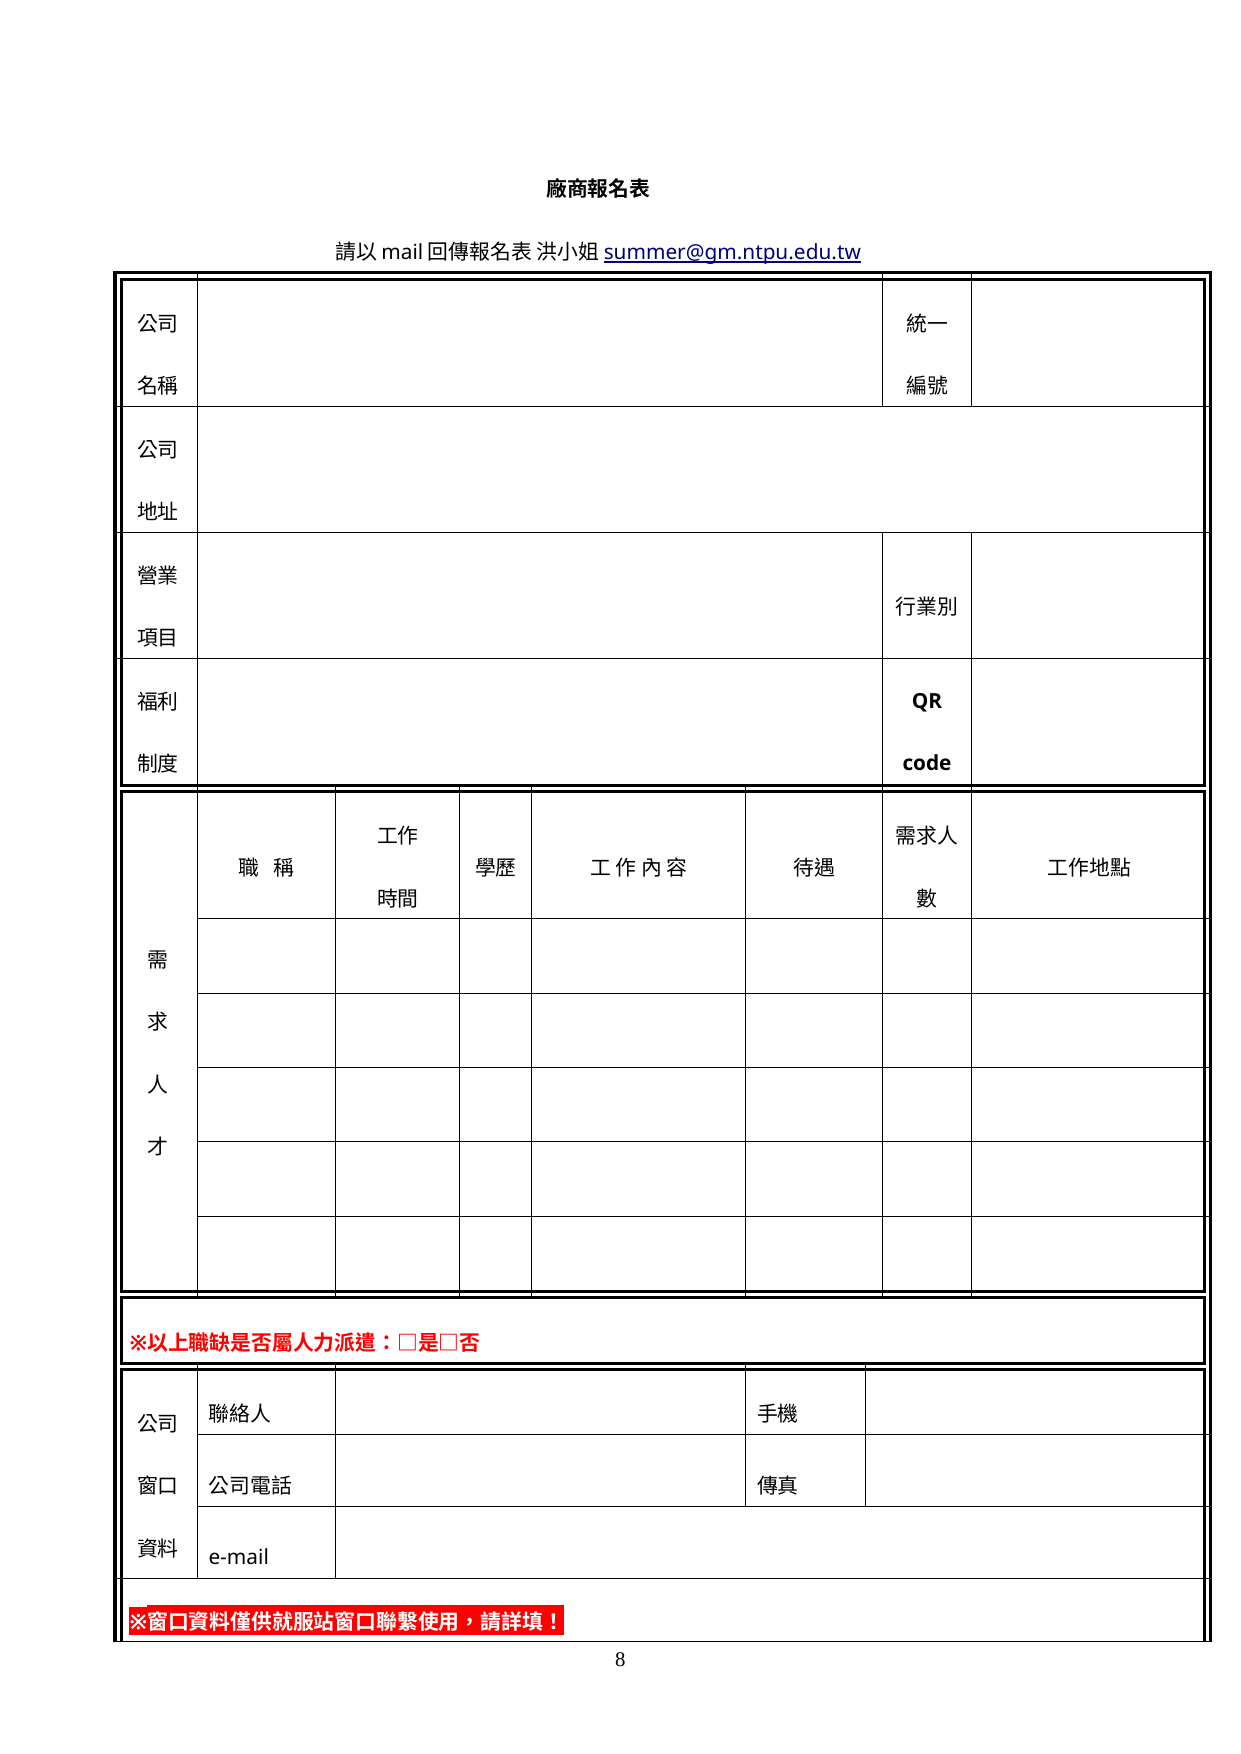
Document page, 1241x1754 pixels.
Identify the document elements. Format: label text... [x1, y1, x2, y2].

table_cell [460, 1142, 531, 1216]
table_cell [883, 919, 971, 992]
table_cell 公司 地址 [123, 407, 197, 532]
table_cell [198, 1217, 335, 1290]
table_cell 需求人數 [883, 793, 971, 918]
table_cell [198, 994, 335, 1067]
table_cell ※以上職缺是否屬人力派遣：□是□否 [118, 1290, 197, 1362]
table_cell [972, 659, 1203, 784]
table_cell 待遇 [746, 793, 882, 918]
table_cell 公司 窗口 資料 [118, 1362, 197, 1577]
table_cell QR code [883, 659, 971, 784]
table_cell [532, 919, 745, 992]
table_cell [198, 919, 335, 992]
table_cell [883, 1142, 971, 1216]
table_header [883, 274, 971, 278]
table_cell 營業 項目 [123, 533, 197, 658]
table_header [972, 281, 1203, 406]
table_cell [336, 1507, 1203, 1577]
table_cell 工 作 內 容 [532, 793, 745, 918]
table_cell [532, 1142, 745, 1216]
table_cell [336, 1217, 459, 1290]
table_cell [746, 1217, 882, 1290]
table_cell 傳真 [746, 1435, 865, 1506]
table_cell [460, 994, 531, 1067]
table_header [198, 274, 882, 278]
table_cell 工作 時間 [336, 793, 459, 918]
table_cell [460, 919, 531, 992]
table_cell ※以上職缺是否屬人力派遣：□是□否 [972, 1290, 1207, 1362]
table_cell [972, 1217, 1203, 1290]
table_cell 學歷 [460, 793, 531, 918]
table_cell [532, 1068, 745, 1141]
table_cell [972, 994, 1203, 1067]
table_cell [198, 533, 882, 658]
table_cell 聯絡人 [198, 1371, 335, 1434]
table_cell [532, 994, 745, 1067]
table_cell ※窗口資料僅供就服站窗口聯繫使用，請詳填！ [123, 1579, 1203, 1641]
table_cell 行業別 [883, 533, 971, 658]
table_cell 手機 [746, 1371, 865, 1434]
table_cell e-mail [198, 1507, 335, 1577]
table_cell [883, 1068, 971, 1141]
table_cell [336, 1371, 745, 1434]
table_cell [746, 919, 882, 992]
table_cell [866, 1435, 1203, 1506]
table_cell [336, 1435, 745, 1506]
table_cell [972, 533, 1203, 658]
table_cell [972, 1068, 1203, 1141]
table_cell [336, 1068, 459, 1141]
table_cell [866, 1371, 1203, 1434]
table_header [972, 274, 1207, 406]
table_cell [972, 919, 1203, 992]
table_cell [198, 407, 1203, 532]
table_cell 公司電話 [198, 1435, 335, 1506]
text 請以mail回傳報名表 洪小姐 summer@gm.ntpu.edu.tw [89, 209, 1108, 271]
table_cell [198, 1142, 335, 1216]
table_cell 職 稱 [198, 793, 335, 918]
table_header 公司 名稱 [118, 274, 197, 406]
table_header [198, 281, 882, 406]
table_cell [198, 659, 882, 784]
table_cell 福利 制度 [123, 659, 197, 784]
table_cell [460, 1217, 531, 1290]
table_cell [198, 1068, 335, 1141]
table_cell [532, 1217, 745, 1290]
table_cell [336, 919, 459, 992]
table_cell [336, 994, 459, 1067]
text 廠商報名表 [89, 146, 1108, 209]
table_header 統一 編號 [883, 281, 971, 406]
table_cell [746, 1068, 882, 1141]
table_cell [972, 1142, 1203, 1216]
table_cell [746, 994, 882, 1067]
table_cell ※以上職缺是否屬人力派遣：□是□否 [123, 1299, 1203, 1362]
table_cell [460, 1068, 531, 1141]
table_cell 工作地點 [972, 784, 1207, 918]
table_cell [746, 1142, 882, 1216]
table_cell [336, 1142, 459, 1216]
table_cell 需 求 人 才 [118, 784, 197, 1290]
table_cell [866, 1362, 1207, 1434]
table_cell [883, 1217, 971, 1290]
table_cell [883, 994, 971, 1067]
